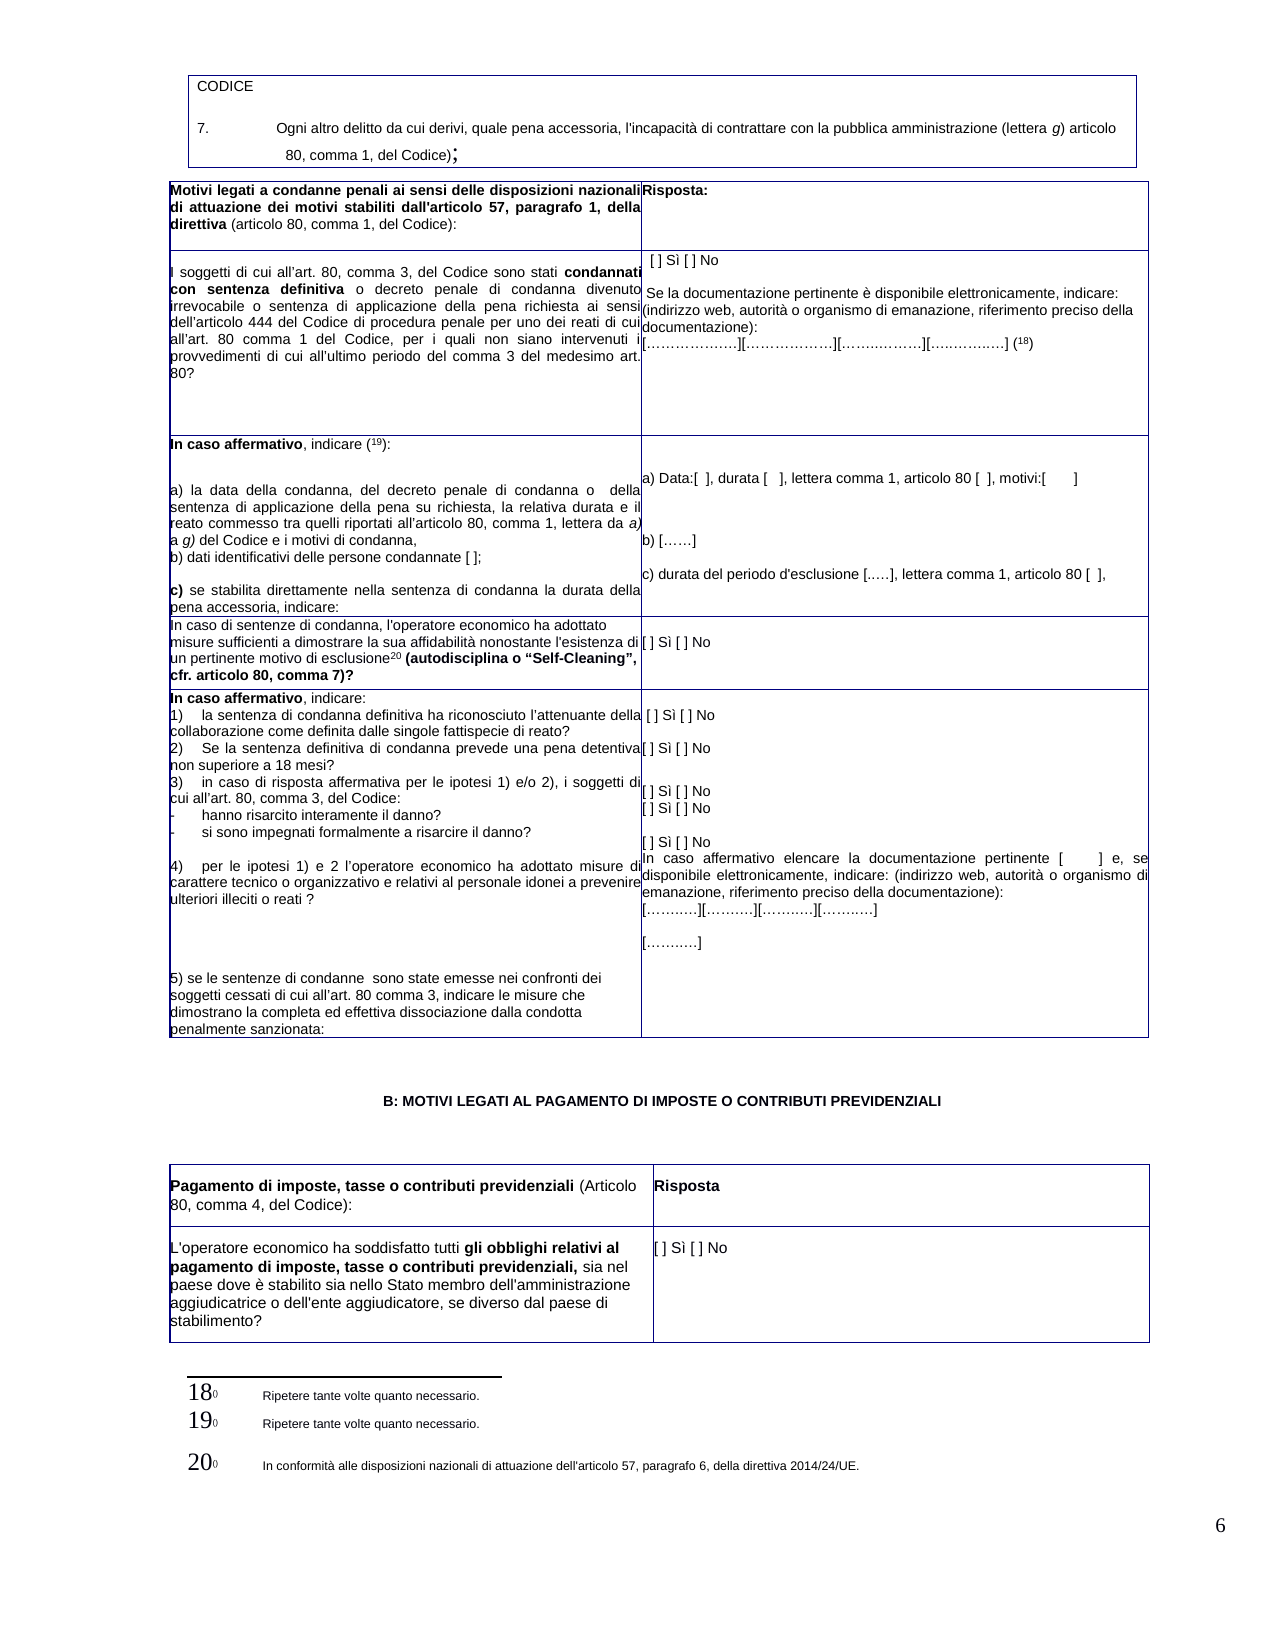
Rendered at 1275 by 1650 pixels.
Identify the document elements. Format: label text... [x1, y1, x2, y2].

list Ogni altro delitto da cui derivi, quale pena accessoria, l'incapacità di contrattare con la pubblica amministrazione (lettera g) articolo 80, comma 1, del Codice); [189, 117, 1136, 167]
table_cell a) Data:[ ], durata [ ], lettera comma 1, articolo 80 [ ], motivi:[ ] b) [……] c) durata del periodo d'esclusione [..…], lettera comma 1, articolo 80 [ ], [642, 436, 1148, 616]
table_header Pagamento di imposte, tasse o contributi previdenziali (Articolo 80, comma 4, del Codice): [171, 1165, 653, 1226]
table_header Motivi legati a condanne penali ai sensi delle disposizioni nazionali di attuazione dei motivi stabiliti dall'articolo 57, paragrafo 1, della direttiva (articolo 80, comma 1, del Codice): [171, 182, 641, 250]
table_cell I soggetti di cui all’art. 80, comma 3, del Codice sono stati condannati con sentenza definitiva o decreto penale di condanna divenuto irrevocabile o sentenza di applicazione della pena richiesta ai sensi dell’articolo 444 del Codice di procedura penale per uno dei reati di cui all’art. 80 comma 1 del Codice, per i quali non siano intervenuti i provvedimenti di cui all’ultimo periodo del comma 3 del medesimo art. 80? [171, 251, 641, 435]
table_cell [ ] Sì [ ] No [654, 1227, 1149, 1342]
text CODICE [189, 76, 1136, 95]
table_cell In caso affermativo, indicare (): a) la data della condanna, del decreto penale di condanna o della sentenza di applicazione della pena su richiesta, la relativa durata e il reato commesso tra quelli riportati all’articolo 80, comma 1, lettera da a) a g) del Codice e i motivi di condanna, b) dati identificativi delle persone condannate [ ]; c) se stabilita direttamente nella sentenza di condanna la durata della pena accessoria, indicare: [171, 436, 641, 616]
table_cell In caso affermativo, indicare: 1) la sentenza di condanna definitiva ha riconosciuto l’attenuante della collaborazione come definita dalle singole fattispecie di reato? 2) Se la sentenza definitiva di condanna prevede una pena detentiva non superiore a 18 mesi? 3) in caso di risposta affermativa per le ipotesi 1) e/o 2), i soggetti di cui all’art. 80, comma 3, del Codice: - hanno risarcito interamente il danno? - si sono impegnati formalmente a risarcire il danno? 4) per le ipotesi 1) e 2 l’operatore economico ha adottato misure di carattere tecnico o organizzativo e relativi al personale idonei a prevenire ulteriori illeciti o reati ? 5) se le sentenze di condanne sono state emesse nei confronti dei soggetti cessati di cui all’art. 80 comma 3, indicare le misure che dimostrano la completa ed effettiva dissociazione dalla condotta penalmente sanzionata: [171, 690, 641, 1037]
table_header Risposta [654, 1165, 1149, 1226]
table_cell L'operatore economico ha soddisfatto tutti gli obblighi relativi al pagamento di imposte, tasse o contributi previdenziali, sia nel paese dove è stabilito sia nello Stato membro dell'amministrazione aggiudicatrice o dell'ente aggiudicatore, se diverso dal paese di stabilimento? [171, 1227, 653, 1342]
table_cell [ ] Sì [ ] No Se la documentazione pertinente è disponibile elettronicamente, indicare: (indirizzo web, autorità o organismo di emanazione, riferimento preciso della documentazione): […………….…][………………][……..………][…..……..…] () [642, 251, 1148, 435]
table_header Risposta: [642, 182, 1148, 250]
table_cell In caso di sentenze di condanna, l'operatore economico ha adottato misure sufficienti a dimostrare la sua affidabilità nonostante l'esistenza di un pertinente motivo di esclusione (autodisciplina o “Self-Cleaning”, cfr. articolo 80, comma 7)? [171, 617, 641, 688]
text B: MOTIVI LEGATI AL PAGAMENTO DI IMPOSTE O CONTRIBUTI PREVIDENZIALI [187, 1093, 1137, 1109]
table_cell [ ] Sì [ ] No [ ] Sì [ ] No [ ] Sì [ ] No [ ] Sì [ ] No [ ] Sì [ ] No In caso affermativo elencare la documentazione pertinente [ ] e, se disponibile elettronicamente, indicare: (indirizzo web, autorità o organismo di emanazione, riferimento preciso della documentazione): [……..…][…….…][……..…][……..…] [……..…] [642, 690, 1148, 1037]
table_cell [ ] Sì [ ] No [642, 617, 1148, 688]
